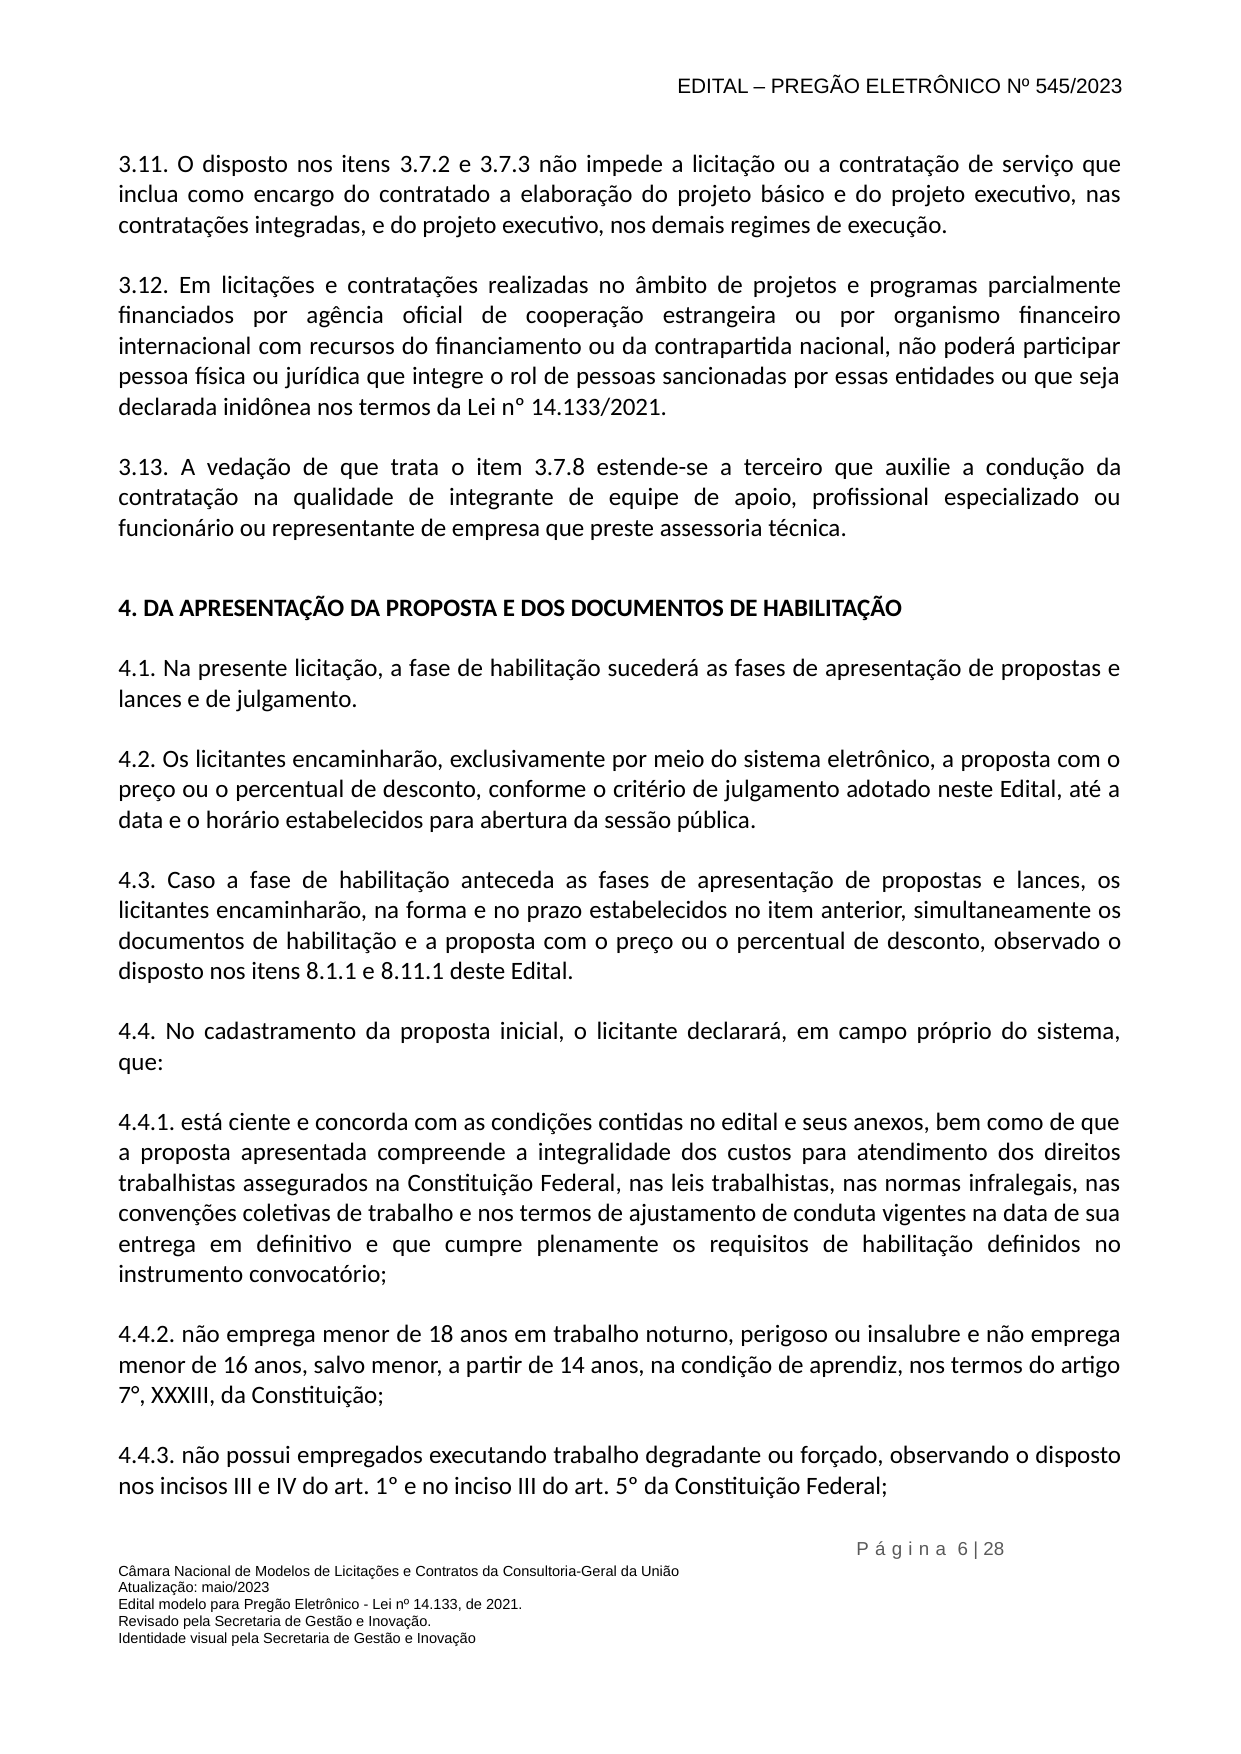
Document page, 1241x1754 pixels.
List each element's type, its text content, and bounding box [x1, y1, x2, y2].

text 4.4.1. está ciente e concorda com as condições contidas no edital e seus anexos, bem como de que a proposta apresentada compreende a integralidade dos custos para atendimento dos direitos trabalhistas assegurados na Constituição Federal, nas leis trabalhistas, nas normas infralegais, nas convenções coletivas de trabalho e nos termos de ajustamento de conduta vigentes na data de sua entrega em definitivo e que cumpre plenamente os requisitos de habilitação definidos no instrumento convocatório; [118, 1106, 1122, 1289]
text 4.4.2. não emprega menor de 18 anos em trabalho noturno, perigoso ou insalubre e não emprega menor de 16 anos, salvo menor, a partir de 14 anos, na condição de aprendiz, nos termos do artigo 7°, XXXIII, da Constituição; [118, 1319, 1122, 1410]
text 4.2. Os licitantes encaminharão, exclusivamente por meio do sistema eletrônico, a proposta com o preço ou o percentual de desconto, conforme o critério de julgamento adotado neste Edital, até a data e o horário estabelecidos para abertura da sessão pública. [118, 743, 1122, 834]
text 4.4. No cadastramento da proposta inicial, o licitante declarará, em campo próprio do sistema, que: [118, 1016, 1122, 1077]
text 4.3. Caso a fase de habilitação anteceda as fases de apresentação de propostas e lances, os licitantes encaminharão, na forma e no prazo estabelecidos no item anterior, simultaneamente os documentos de habilitação e a proposta com o preço ou o percentual de desconto, observado o disposto nos itens 8.1.1 e 8.11.1 deste Edital. [118, 864, 1122, 986]
text 4.4.3. não possui empregados executando trabalho degradante ou forçado, observando o disposto nos incisos III e IV do art. 1º e no inciso III do art. 5º da Constituição Federal; [118, 1440, 1122, 1501]
text 3.11. O disposto nos itens 3.7.2 e 3.7.3 não impede a licitação ou a contratação de serviço que inclua como encargo do contratado a elaboração do projeto básico e do projeto executivo, nas contratações integradas, e do projeto executivo, nos demais regimes de execução. [118, 148, 1122, 239]
subtitle 4. DA APRESENTAÇÃO DA PROPOSTA E DOS DOCUMENTOS DE HABILITAÇÃO [118, 592, 1122, 623]
text 3.13. A vedação de que trata o item 3.7.8 estende-se a terceiro que auxilie a condução da contratação na qualidade de integrante de equipe de apoio, profissional especializado ou funcionário ou representante de empresa que preste assessoria técnica. [118, 451, 1122, 542]
text 4.1. Na presente licitação, a fase de habilitação sucederá as fases de apresentação de propostas e lances e de julgamento. [118, 652, 1122, 713]
text 3.12. Em licitações e contratações realizadas no âmbito de projetos e programas parcialmente financiados por agência oficial de cooperação estrangeira ou por organismo financeiro internacional com recursos do financiamento ou da contrapartida nacional, não poderá participar pessoa física ou jurídica que integre o rol de pessoas sancionadas por essas entidades ou que seja declarada inidônea nos termos da Lei nº 14.133/2021. [118, 269, 1122, 421]
